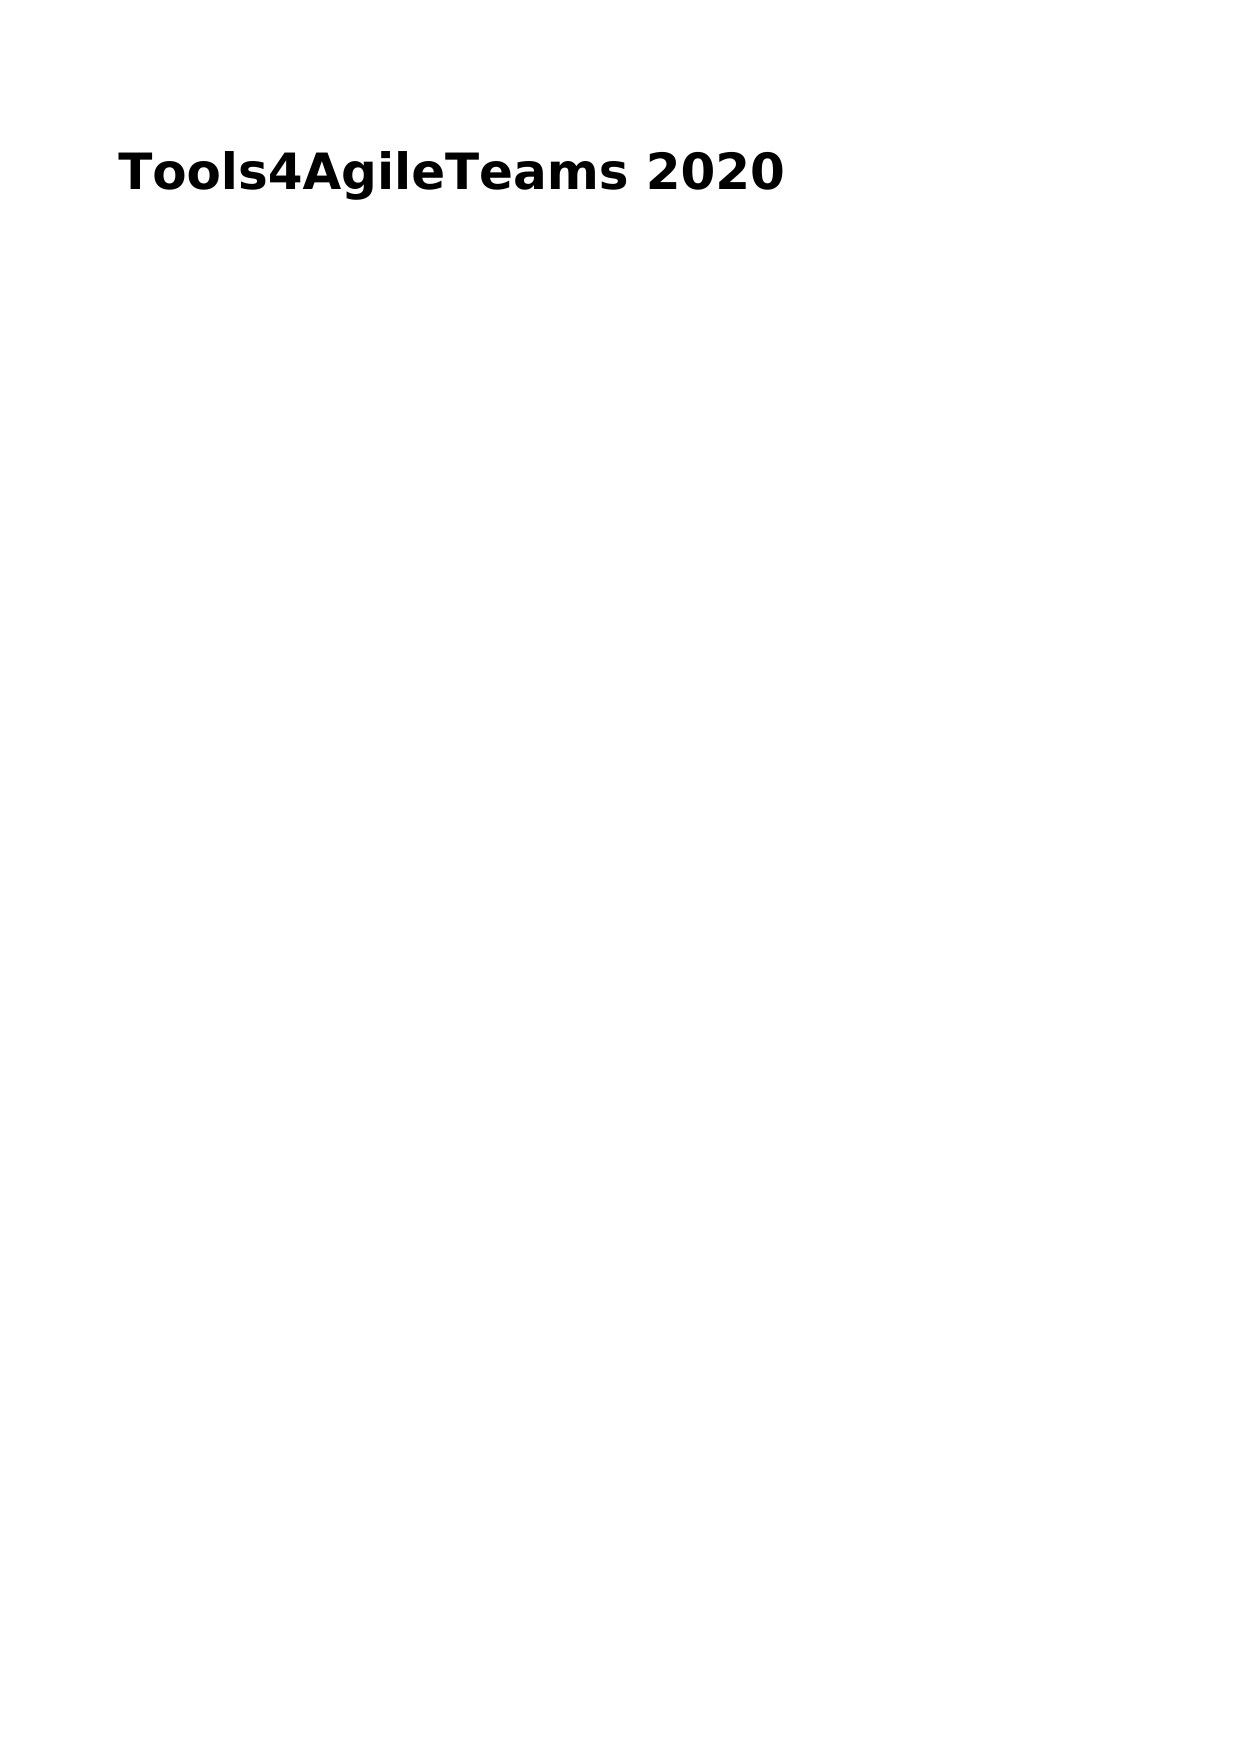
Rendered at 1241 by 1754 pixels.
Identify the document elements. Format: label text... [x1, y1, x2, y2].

subtitle Tools4AgileTeams 2020 [118, 143, 1122, 201]
